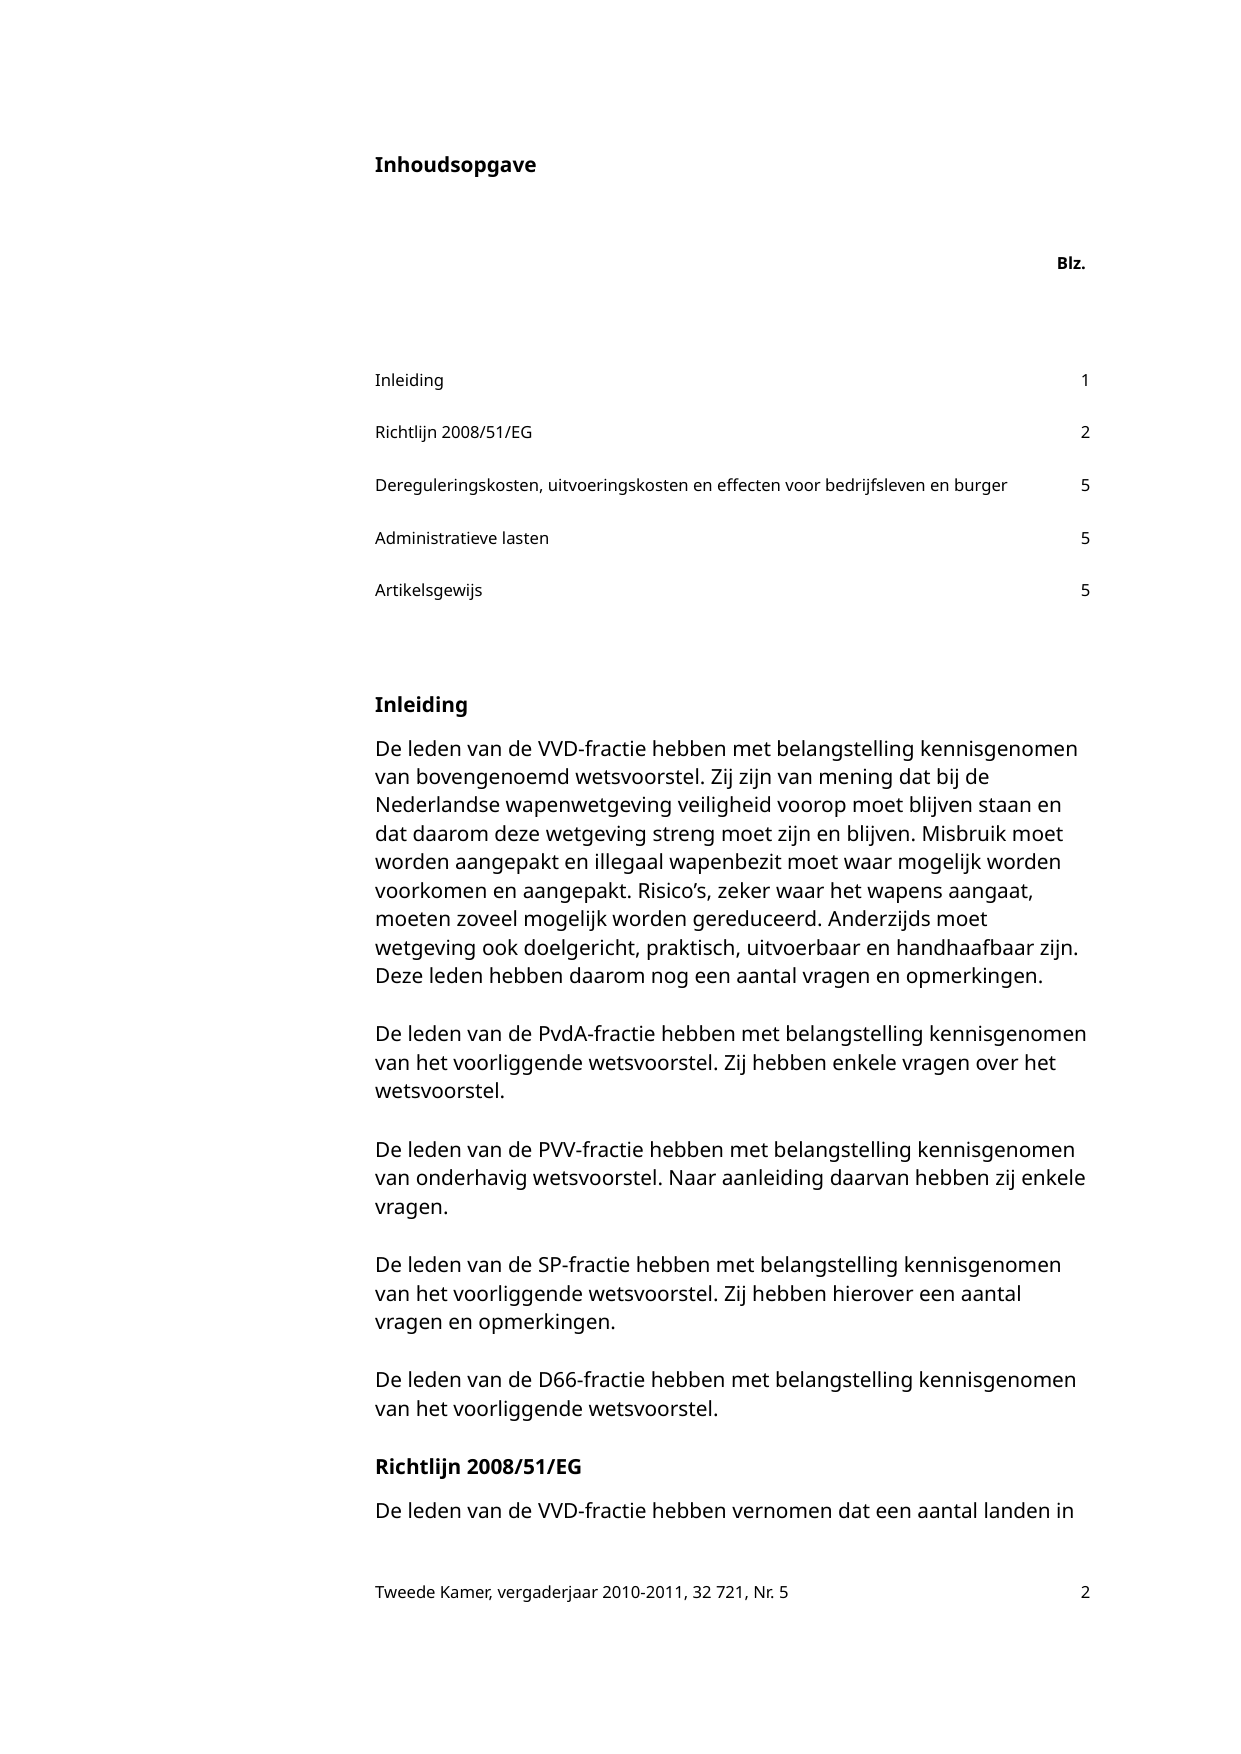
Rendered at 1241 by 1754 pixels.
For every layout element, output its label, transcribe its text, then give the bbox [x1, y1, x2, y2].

table_header Blz. [1011, 310, 1090, 368]
table_cell Administratieve lasten [375, 585, 1011, 637]
table_cell Inleiding [375, 427, 1011, 479]
table_cell 2 [1011, 479, 1090, 532]
text Inleiding [375, 749, 1090, 777]
text De leden van de PvdA-fractie hebben met belangstelling kennisgenomen van het voorliggende wetsvoorstel. Zij hebben enkele vragen over het wetsvoorstel. [375, 1078, 1090, 1163]
table_cell [1011, 368, 1090, 427]
table_cell [375, 368, 1011, 427]
table_cell 5 [1011, 585, 1090, 637]
text De leden van de VVD-fractie hebben met belangstelling kennisgenomen van bovengenoemd wetsvoorstel. Zij zijn van mening dat bij de Nederlandse wapenwetgeving veiligheid voorop moet blijven staan en dat daarom deze wetgeving streng moet zijn en blijven. Misbruik moet worden aangepakt en illegaal wapenbezit moet waar mogelijk worden voorkomen en aangepakt. Risico’s, zeker waar het wapens aangaat, moeten zoveel mogelijk worden gereduceerd. Anderzijds moet wetgeving ook doelgericht, praktisch, uitvoerbaar en handhaafbaar zijn. Deze leden hebben daarom nog een aantal vragen en opmerkingen. [375, 792, 1090, 1048]
table_cell Artikelsgewijs [375, 638, 1011, 690]
text De leden van de D66-fractie hebben met belangstelling kennisgenomen van het voorliggende wetsvoorstel. [375, 1424, 1090, 1481]
text Inhoudsopgave [375, 208, 1090, 237]
text De leden van de PVV-fractie hebben met belangstelling kennisgenomen van onderhavig wetsvoorstel. Naar aanleiding daarvan hebben zij enkele vragen. [375, 1193, 1090, 1279]
text De vaste commissie voor Veiligheid en Justitie, belast met het voorbereidend onderzoek van dit voorstel van wet, heeft de eer als volgt verslag uit te brengen. Onder het voorbehoud dat de hierin gestelde vragen en gemaakte opmerkingen voldoende zullen zijn beantwoord, acht de commissie de openbare behandeling van het voorstel van wet genoegzaam voorbereid. [375, 150, 1090, 178]
table_cell Richtlijn 2008/51/EG [375, 479, 1011, 532]
table_cell 5 [1011, 532, 1090, 585]
table_cell 1 [1011, 427, 1090, 479]
table_cell 5 [1011, 638, 1090, 690]
table_header [375, 310, 1011, 368]
text De leden van de SP-fractie hebben met belangstelling kennisgenomen van het voorliggende wetsvoorstel. Zij hebben hierover een aantal vragen en opmerkingen. [375, 1309, 1090, 1394]
table_cell Dereguleringskosten, uitvoeringskosten en effecten voor bedrijfsleven en burger [375, 532, 1011, 585]
